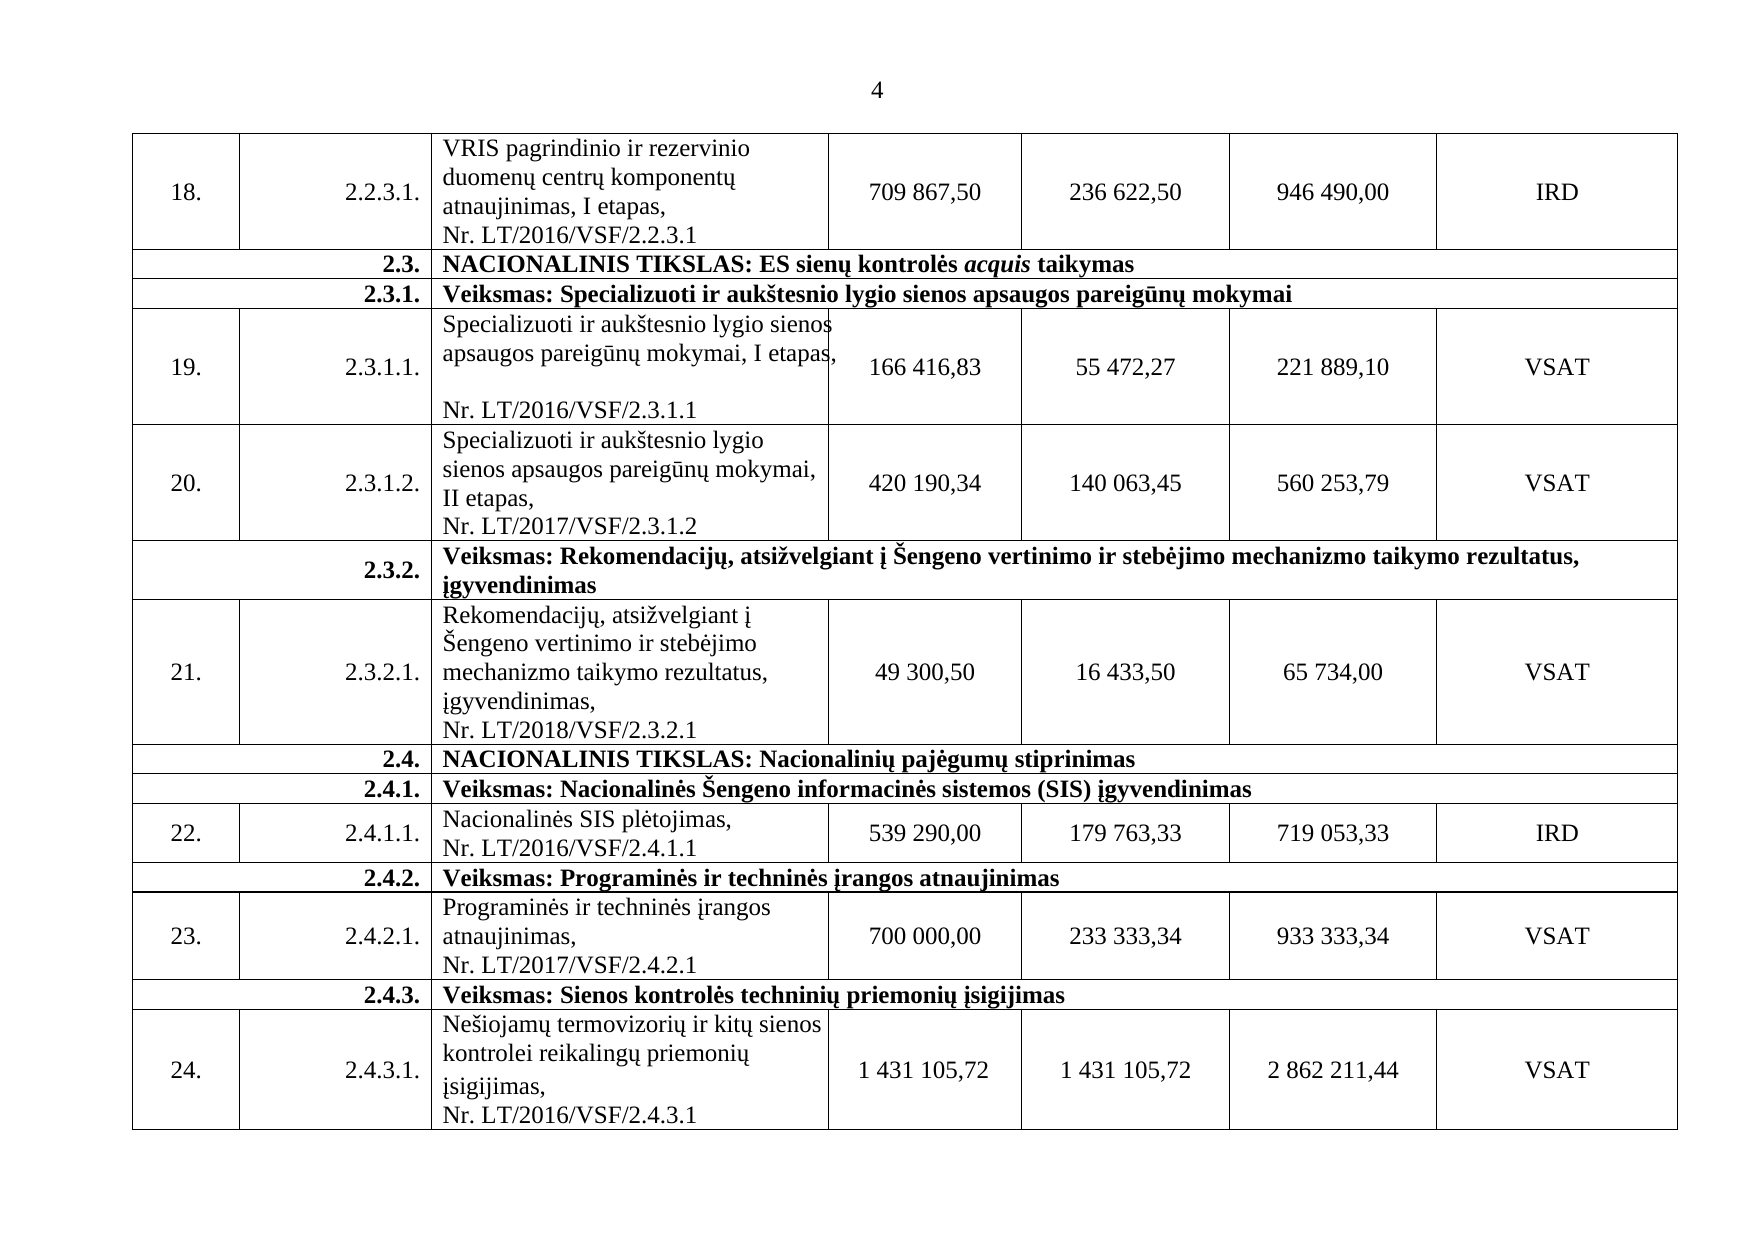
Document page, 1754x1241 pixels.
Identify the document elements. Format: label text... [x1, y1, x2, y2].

table_cell 2.3.1. [133, 279, 431, 308]
table_cell 21. [133, 600, 239, 743]
table_cell VSAT [1437, 309, 1677, 424]
table_cell Nacionalinės SIS plėtojimas, Nr. LT/2016/VSF/2.4.1.1 [432, 804, 828, 862]
table_cell 166 416,83 [829, 309, 1021, 424]
table_cell 560 253,79 [1230, 425, 1436, 540]
table_cell 140 063,45 [1022, 425, 1229, 540]
table_cell Programinės ir techninės įrangos atnaujinimas, Nr. LT/2017/VSF/2.4.2.1 [432, 893, 828, 979]
table_cell Veiksmas: Nacionalinės Šengeno informacinės sistemos (SIS) įgyvendinimas [432, 774, 1677, 803]
table_cell 49 300,50 [829, 600, 1021, 743]
table_cell 2.4.1.1. [240, 804, 431, 862]
table_cell 2.3. [133, 250, 431, 278]
table_cell Rekomendacijų, atsižvelgiant į Šengeno vertinimo ir stebėjimo mechanizmo taikymo rezultatus, įgyvendinimas, Nr. LT/2018/VSF/2.3.2.1 [432, 600, 828, 743]
table_cell Veiksmas: Sienos kontrolės techninių priemonių įsigijimas [432, 980, 1677, 1008]
table_cell IRD [1437, 134, 1677, 248]
table_cell 18. [133, 134, 239, 248]
table_cell 2.4.2.1. [240, 893, 431, 979]
table_cell 221 889,10 [1230, 309, 1436, 424]
table_cell VSAT [1437, 425, 1677, 540]
table_cell NACIONALINIS TIKSLAS: ES sienų kontrolės acquis taikymas [432, 250, 1677, 278]
table_cell 719 053,33 [1230, 804, 1436, 862]
table_cell 933 333,34 [1230, 893, 1436, 979]
table_cell 179 763,33 [1022, 804, 1229, 862]
table_cell 2.4.3.1. [240, 1010, 431, 1129]
table_cell 236 622,50 [1022, 134, 1229, 248]
table_cell 20. [133, 425, 239, 540]
table_cell Specializuoti ir aukštesnio lygio sienos apsaugos pareigūnų mokymai, I etapas, Nr. LT/2016/VSF/2.3.1.1 [432, 309, 828, 424]
table_cell 2.4.3. [133, 980, 431, 1008]
table_cell 24. [133, 1010, 239, 1129]
table_cell IRD [1437, 804, 1677, 862]
table_cell 2.4.1. [133, 774, 431, 803]
table_cell 420 190,34 [829, 425, 1021, 540]
table_cell 2.3.1.1. [240, 309, 431, 424]
table_cell Veiksmas: Rekomendacijų, atsižvelgiant į Šengeno vertinimo ir stebėjimo mechanizmo taikymo rezultatus, įgyvendinimas [432, 541, 1677, 599]
table_cell 2.3.2. [133, 541, 431, 599]
table_cell 1 431 105,72 [1022, 1010, 1229, 1129]
table_cell 233 333,34 [1022, 893, 1229, 979]
table_cell 2.4. [133, 745, 431, 773]
table_cell Veiksmas: Programinės ir techninės įrangos atnaujinimas [432, 863, 1677, 891]
table_cell VSAT [1437, 600, 1677, 743]
table_cell 700 000,00 [829, 893, 1021, 979]
table_cell Veiksmas: Specializuoti ir aukštesnio lygio sienos apsaugos pareigūnų mokymai [432, 279, 1677, 308]
table_cell VSAT [1437, 1010, 1677, 1129]
table_cell 55 472,27 [1022, 309, 1229, 424]
table_cell 2.4.2. [133, 863, 431, 891]
table_cell Specializuoti ir aukštesnio lygio sienos apsaugos pareigūnų mokymai, II etapas, Nr. LT/2017/VSF/2.3.1.2 [432, 425, 828, 540]
table_cell 2.3.2.1. [240, 600, 431, 743]
table_cell 2.3.1.2. [240, 425, 431, 540]
table_cell VRIS pagrindinio ir rezervinio duomenų centrų komponentų atnaujinimas, I etapas, Nr. LT/2016/VSF/2.2.3.1 [432, 134, 828, 248]
table_cell 19. [133, 309, 239, 424]
table_cell VSAT [1437, 893, 1677, 979]
table_cell 65 734,00 [1230, 600, 1436, 743]
table_cell 23. [133, 893, 239, 979]
table_cell 22. [133, 804, 239, 862]
table_cell NACIONALINIS TIKSLAS: Nacionalinių pajėgumų stiprinimas [432, 745, 1677, 773]
table_cell 709 867,50 [829, 134, 1021, 248]
table_cell 1 431 105,72 [829, 1010, 1021, 1129]
table_cell 946 490,00 [1230, 134, 1436, 248]
table_cell Nešiojamų termovizorių ir kitų sienos kontrolei reikalingų priemonių įsigijimas, Nr. LT/2016/VSF/2.4.3.1 [432, 1010, 828, 1129]
table_cell 2.2.3.1. [240, 134, 431, 248]
table_cell 539 290,00 [829, 804, 1021, 862]
table_cell 2 862 211,44 [1230, 1010, 1436, 1129]
table_cell 16 433,50 [1022, 600, 1229, 743]
